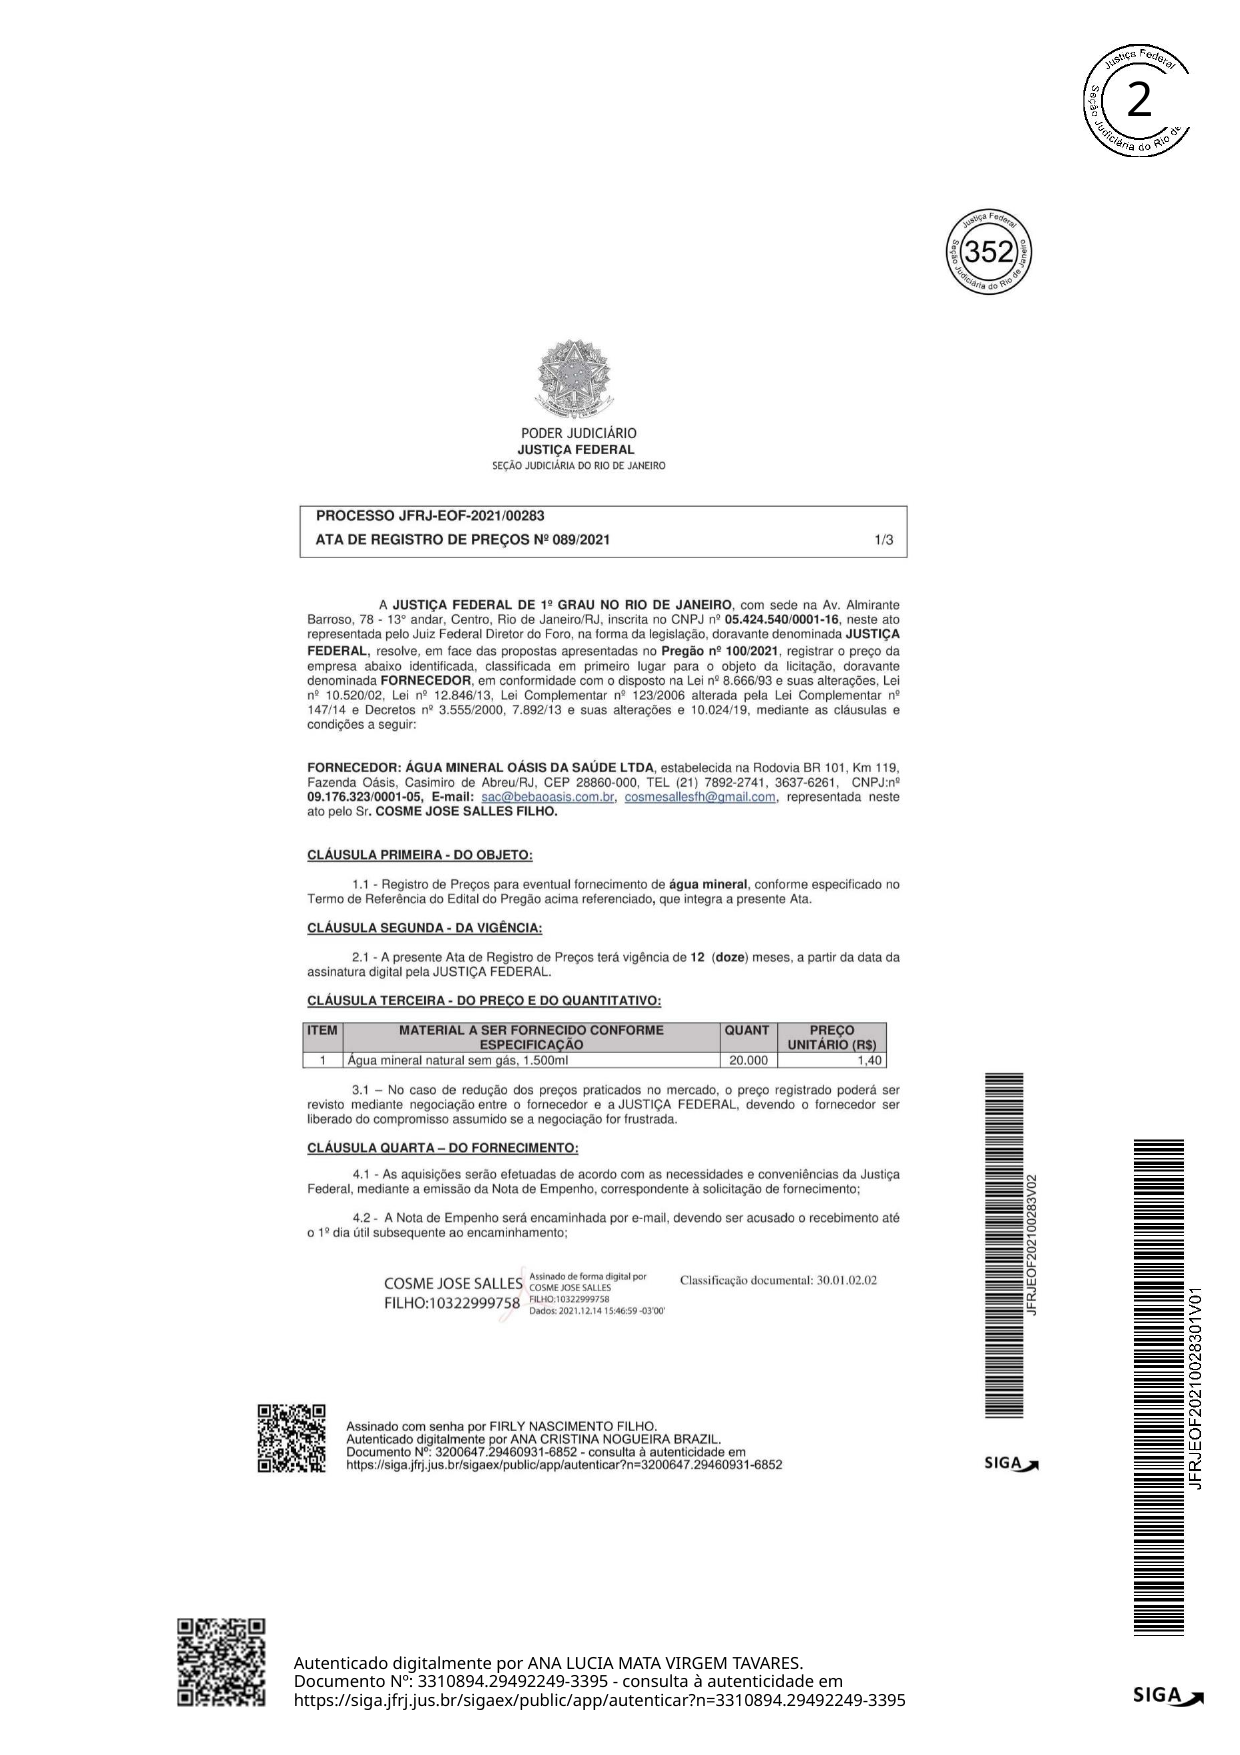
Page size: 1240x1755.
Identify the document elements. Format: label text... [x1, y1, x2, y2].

text Documento Nº: 3310894.29492249-3395 - consulta à autenticidade em [293, 1673, 954, 1692]
text 2 [1126, 74, 1224, 127]
text Autenticado digitalmente por ANA LUCIA MATA VIRGEM TAVARES. [293, 1654, 954, 1673]
text https://siga.jfrj.jus.br/sigaex/public/app/autenticar?n=3310894.29492249-3395 [293, 1692, 954, 1710]
